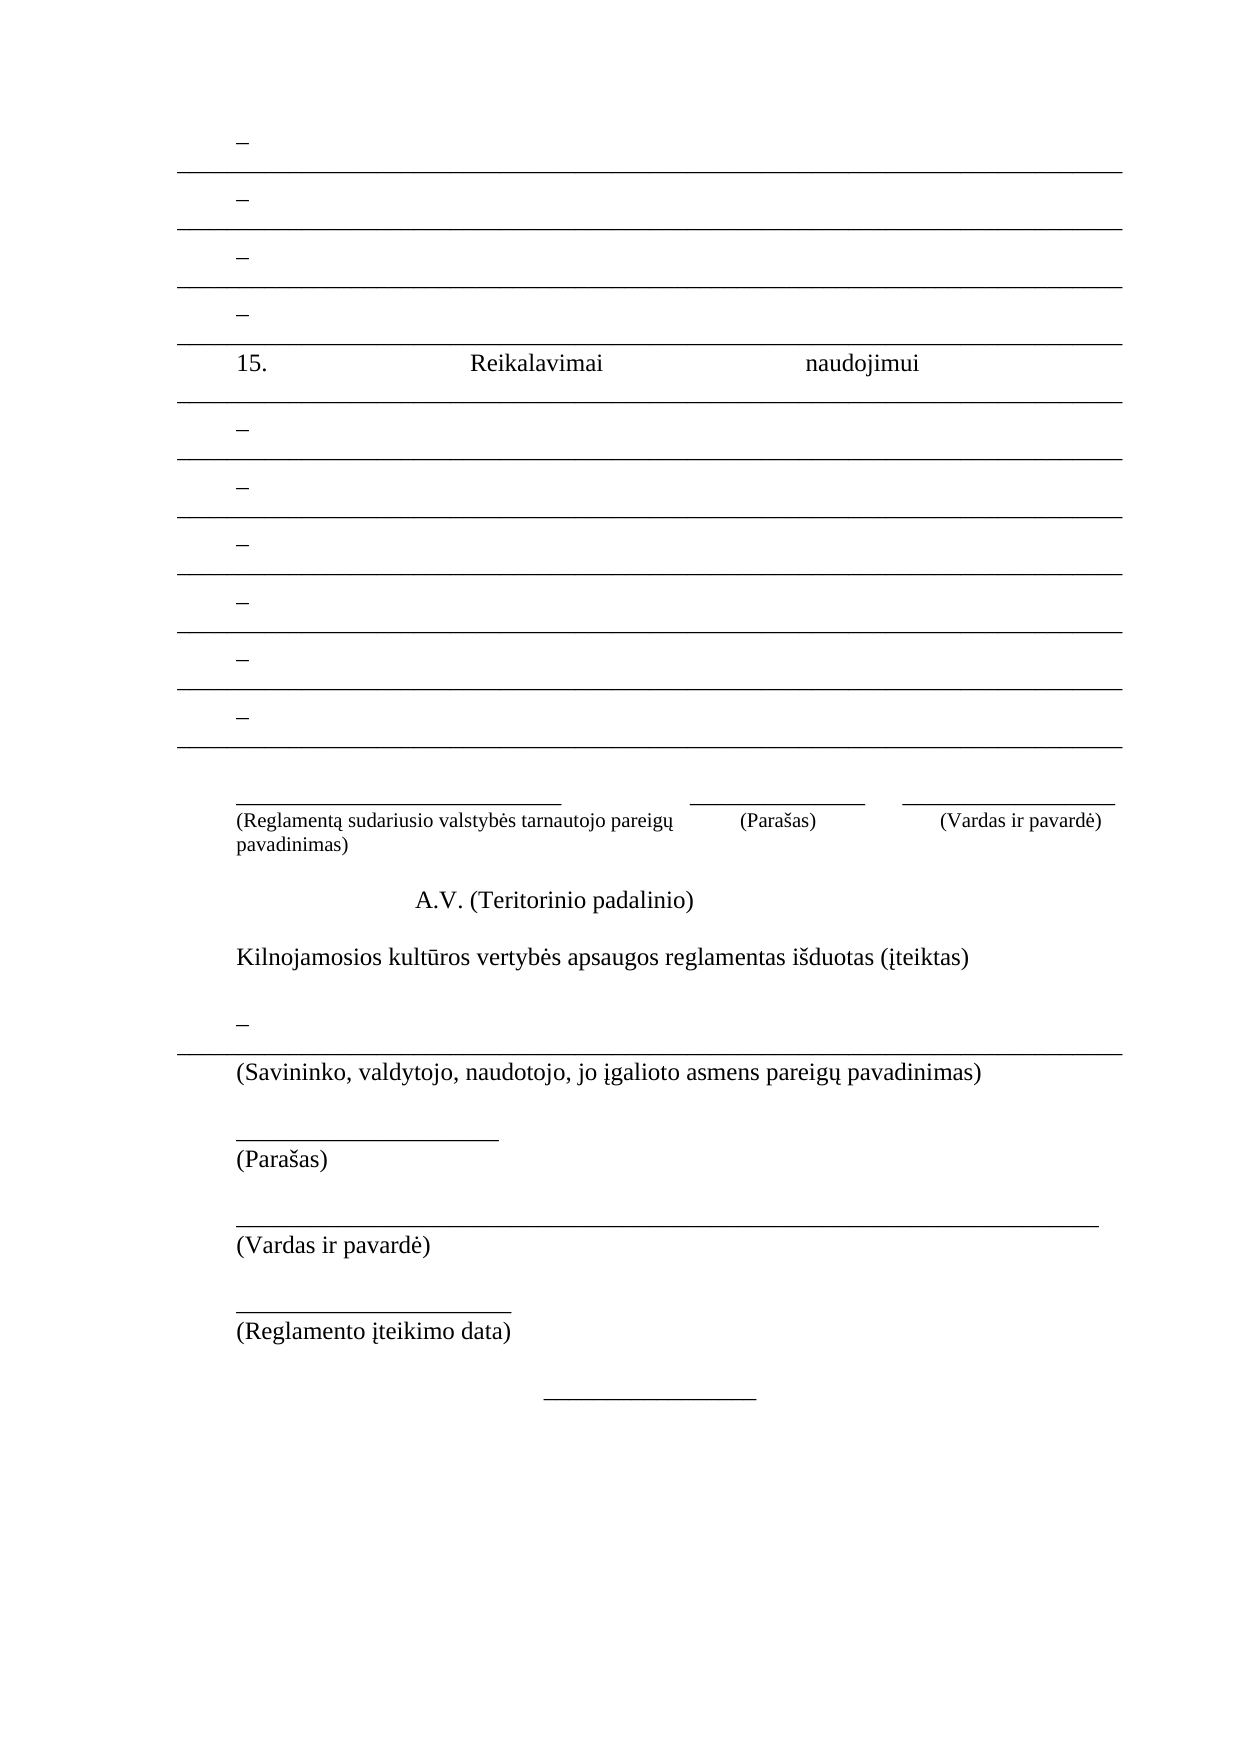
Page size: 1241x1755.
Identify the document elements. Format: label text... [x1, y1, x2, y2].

text 15. Reikalavimai naudojimui [177, 348, 1122, 402]
text _ [177, 176, 1122, 229]
text (Parašas) [177, 1144, 1122, 1172]
text _ [177, 578, 1122, 632]
text (Reglamento įteikimo data) [177, 1316, 1122, 1345]
text _ [177, 406, 1122, 459]
text _ [177, 118, 1122, 172]
text _________________ [177, 1374, 1122, 1402]
text _ [177, 1000, 1122, 1054]
text _ [177, 636, 1122, 689]
text _ [177, 521, 1122, 574]
text _ [177, 291, 1122, 344]
text _ [177, 463, 1122, 517]
text _ [177, 693, 1122, 747]
text ______________________ [177, 1287, 1122, 1316]
text (Savininko, valdytojo, naudotojo, jo įgalioto asmens pareigų pavadinimas) [177, 1057, 1122, 1086]
text (Reglamentą sudariusio valstybės tarnautojo pareigų (Parašas) (Vardas ir pavardė) [177, 808, 1122, 832]
text __________________________ ______________ _________________ [177, 779, 1122, 808]
text Kilnojamosios kultūros vertybės apsaugos reglamentas išduotas (įteiktas) [177, 942, 1122, 971]
text A.V. (Teritorinio padalinio) [177, 885, 1122, 914]
text (Vardas ir pavardė) [177, 1230, 1122, 1259]
text _____________________________________________________________________ [177, 1201, 1122, 1230]
text pavadinimas) [177, 832, 1122, 856]
text _ [177, 233, 1122, 287]
text _____________________ [177, 1115, 1122, 1144]
